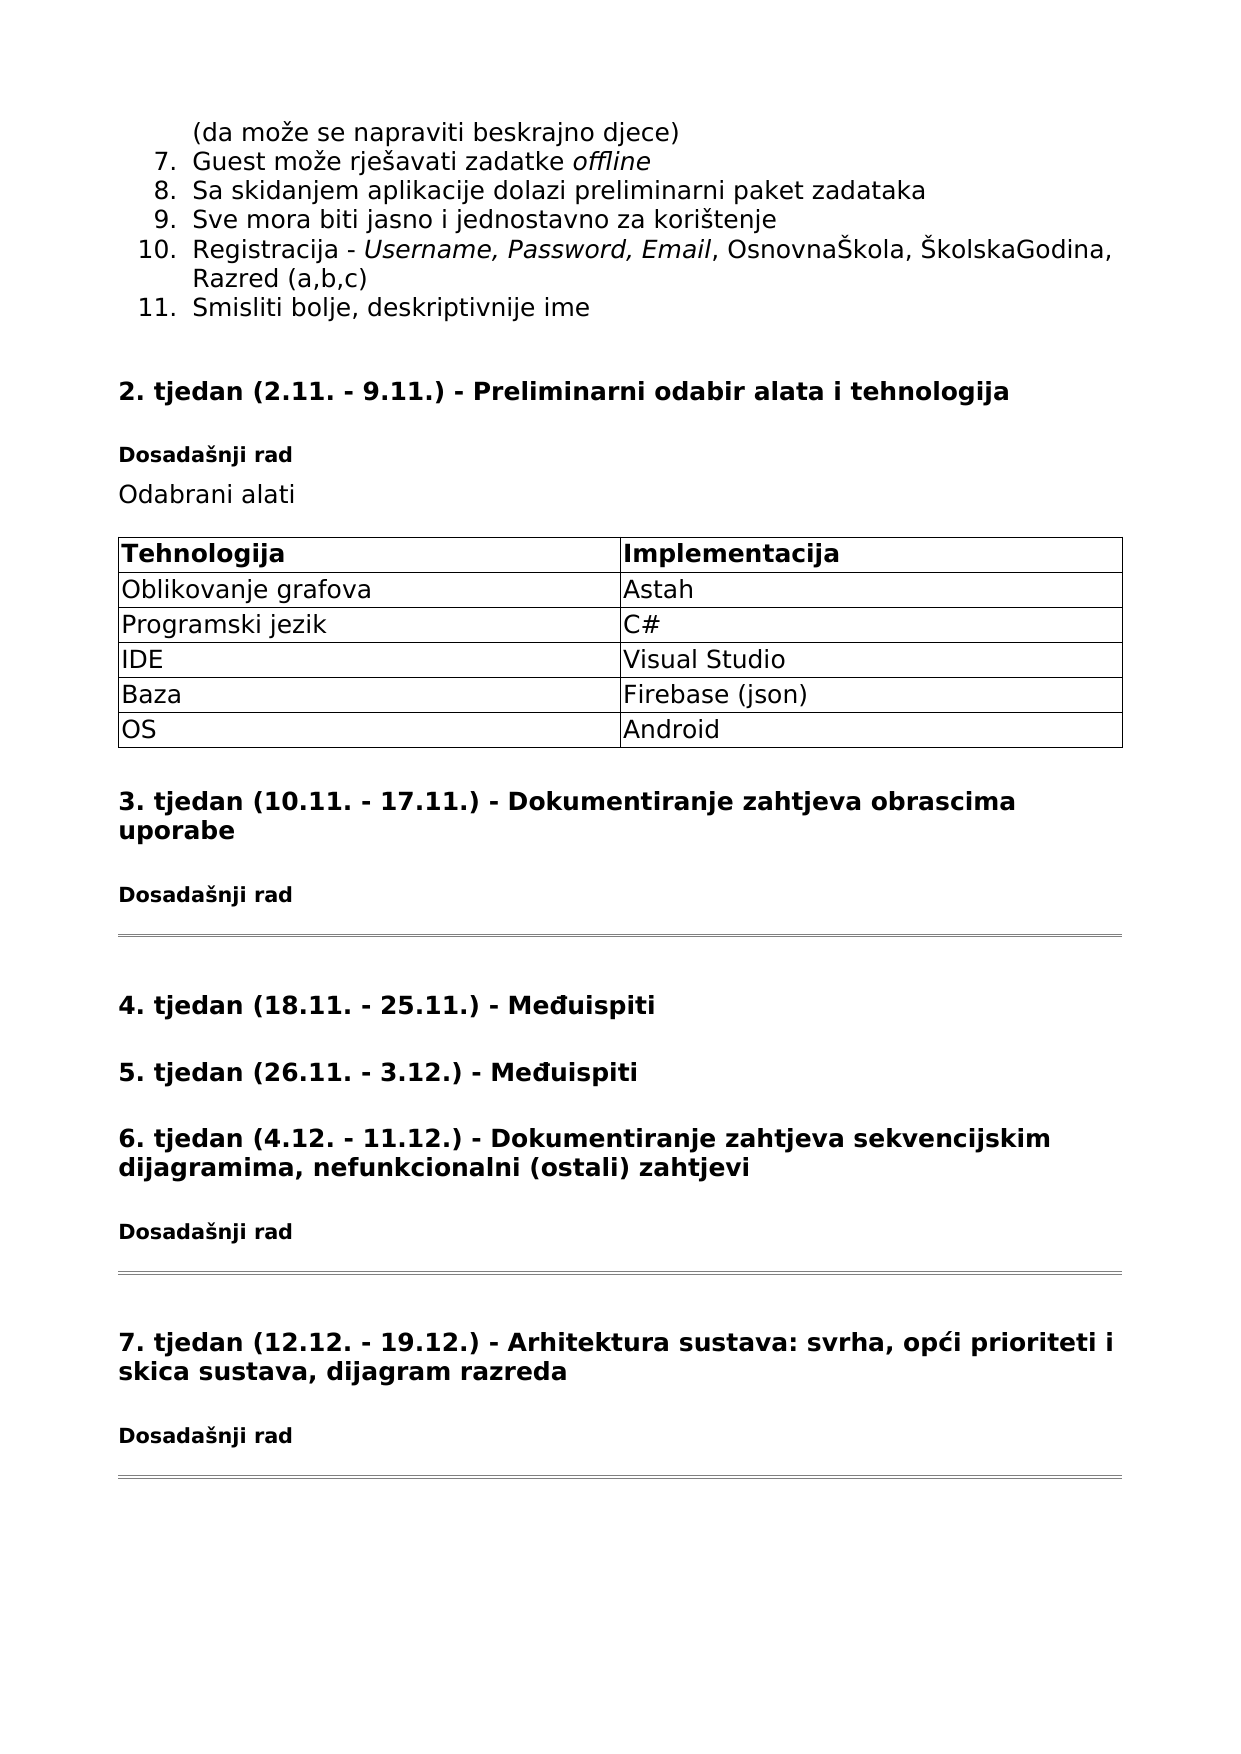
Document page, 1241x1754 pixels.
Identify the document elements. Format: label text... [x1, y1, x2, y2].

subtitle Dosadašnji rad [118, 1424, 1122, 1448]
table_cell Oblikovanje grafova [119, 573, 620, 607]
subtitle Dosadašnji rad [118, 883, 1122, 907]
table_cell Baza [119, 678, 620, 712]
list Guest može rješavati zadatke offline [177, 147, 1122, 176]
subtitle Dosadašnji rad [118, 443, 1122, 468]
subtitle 5. tjedan (26.11. - 3.12.) - Međuispiti [118, 1058, 1122, 1087]
table_cell IDE [119, 643, 620, 677]
subtitle Dosadašnji rad [118, 1220, 1122, 1244]
table_header Implementacija [621, 538, 1122, 572]
table_cell Visual Studio [621, 643, 1122, 677]
subtitle 2. tjedan (2.11. - 9.11.) - Preliminarni odabir alata i tehnologija [118, 377, 1122, 406]
text Odabrani alati [118, 480, 1122, 509]
table_header Tehnologija [119, 538, 620, 572]
table_cell Programski jezik [119, 608, 620, 642]
table_cell Android [621, 713, 1122, 747]
list Sve mora biti jasno i jednostavno za korištenje [177, 206, 1122, 235]
table_cell OS [119, 713, 620, 747]
table_cell Astah [621, 573, 1122, 607]
subtitle 7. tjedan (12.12. - 19.12.) - Arhitektura sustava: svrha, opći prioriteti i skica sustava, dijagram razreda [118, 1328, 1122, 1387]
table_cell C# [621, 608, 1122, 642]
subtitle 3. tjedan (10.11. - 17.11.) - Dokumentiranje zahtjeva obrascima uporabe [118, 787, 1122, 846]
subtitle 6. tjedan (4.12. - 11.12.) - Dokumentiranje zahtjeva sekvencijskim dijagramima, nefunkcionalni (ostali) zahtjevi [118, 1124, 1122, 1183]
subtitle 4. tjedan (18.11. - 25.11.) - Međuispiti [118, 991, 1122, 1020]
table_cell Firebase (json) [621, 678, 1122, 712]
list (da može se napraviti beskrajno djece) [177, 118, 1122, 147]
list Sa skidanjem aplikacije dolazi preliminarni paket zadataka [177, 176, 1122, 206]
list Registracija - Username, Password, Email, OsnovnaŠkola, ŠkolskaGodina, Razred (a,b,c) [177, 235, 1122, 293]
list Smisliti bolje, deskriptivnije ime [177, 293, 1122, 322]
